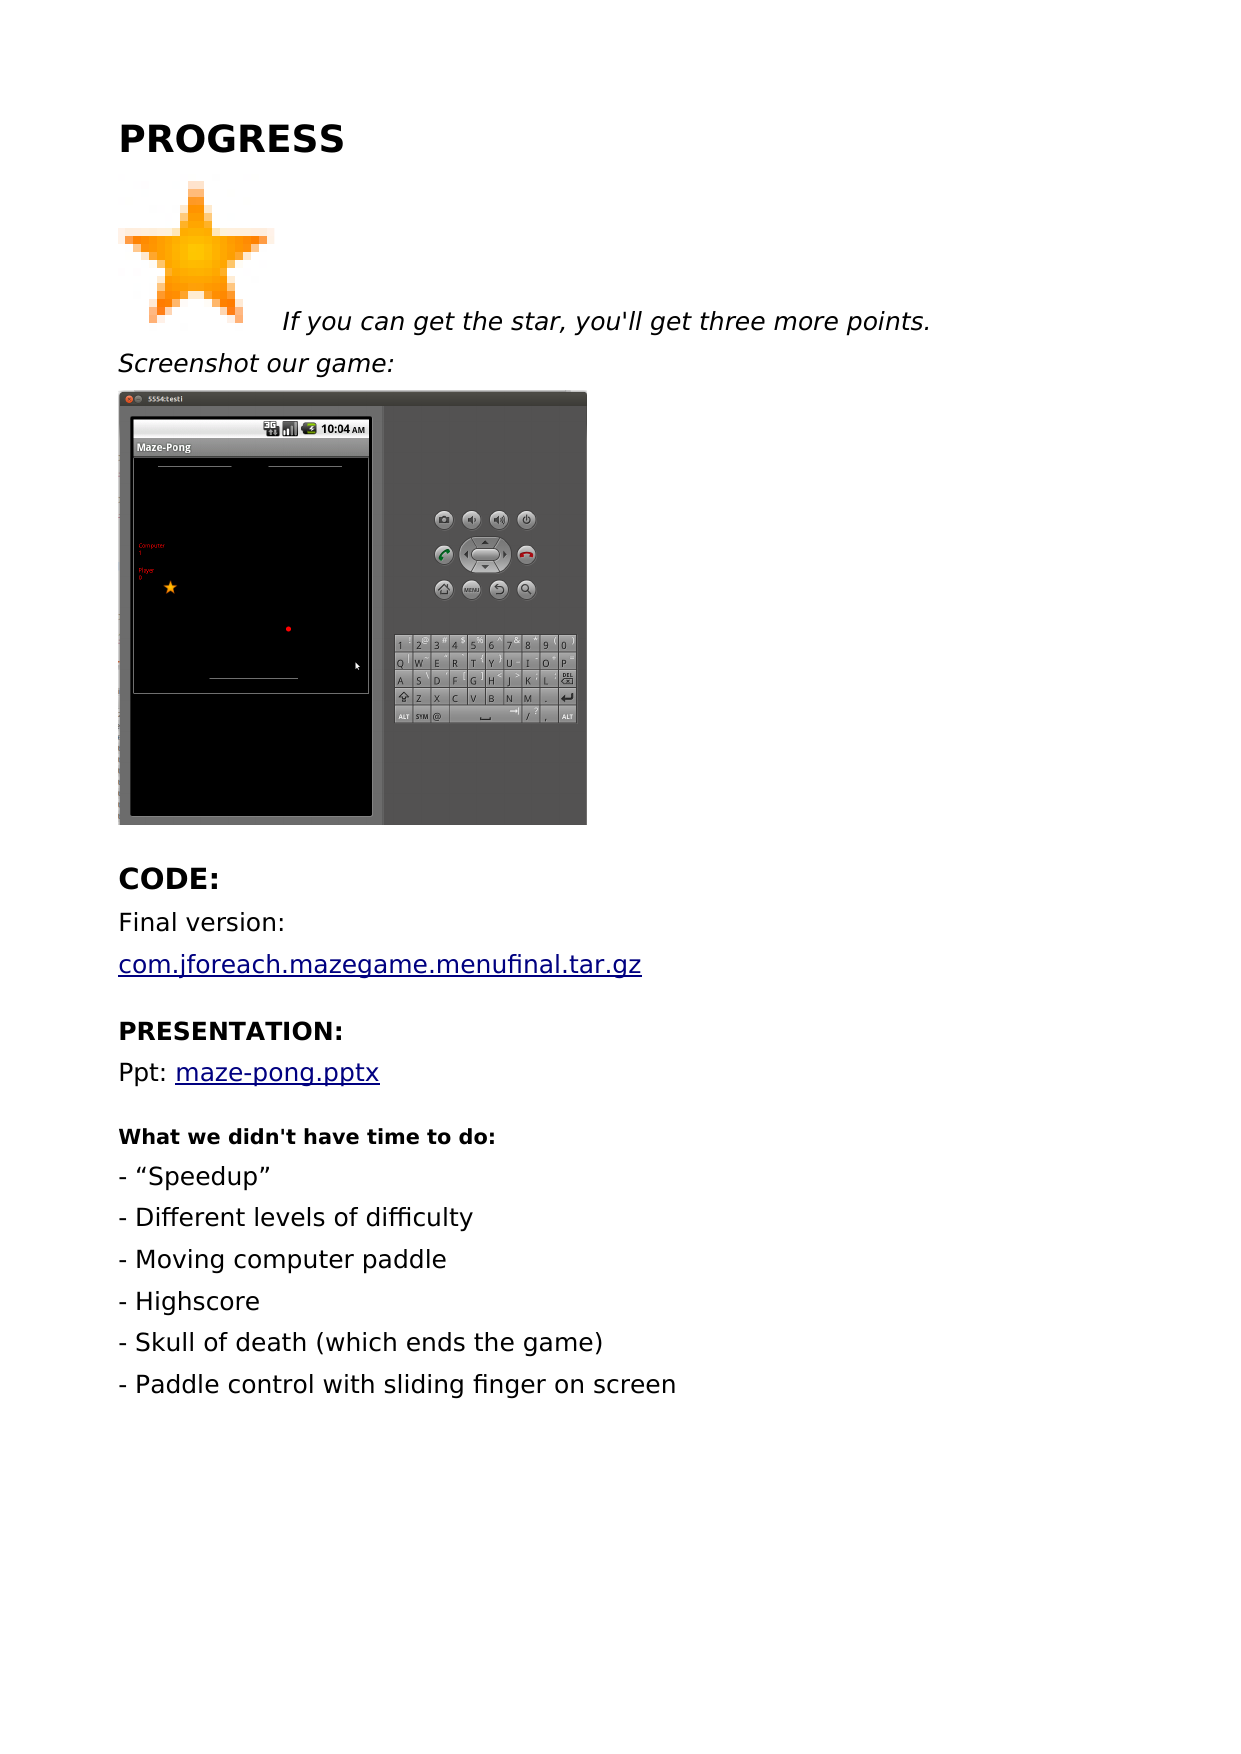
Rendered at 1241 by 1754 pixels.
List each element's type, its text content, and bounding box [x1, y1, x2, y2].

picture [118, 174, 275, 331]
subtitle PROGRESS [118, 118, 1122, 162]
subtitle What we didn't have time to do: [118, 1125, 1122, 1149]
text - Moving computer paddle [118, 1245, 1122, 1274]
text com.jforeach.mazegame.menufinal.tar.gz [118, 950, 1122, 979]
text Screenshot our game: [118, 349, 1122, 378]
picture [118, 390, 587, 825]
text - “Speedup” [118, 1162, 1122, 1191]
subtitle PRESENTATION: [118, 1017, 1122, 1046]
text - Skull of death (which ends the game) [118, 1328, 1122, 1358]
text - Highscore [118, 1287, 1122, 1316]
text - Different levels of difficulty [118, 1203, 1122, 1233]
text - Paddle control with sliding finger on screen [118, 1370, 1122, 1399]
text Final version: [118, 908, 1122, 938]
text If you can get the star, you'll get three more points. [118, 174, 1122, 336]
subtitle CODE: [118, 862, 1122, 896]
text Ppt: maze-pong.pptx [118, 1058, 1122, 1088]
